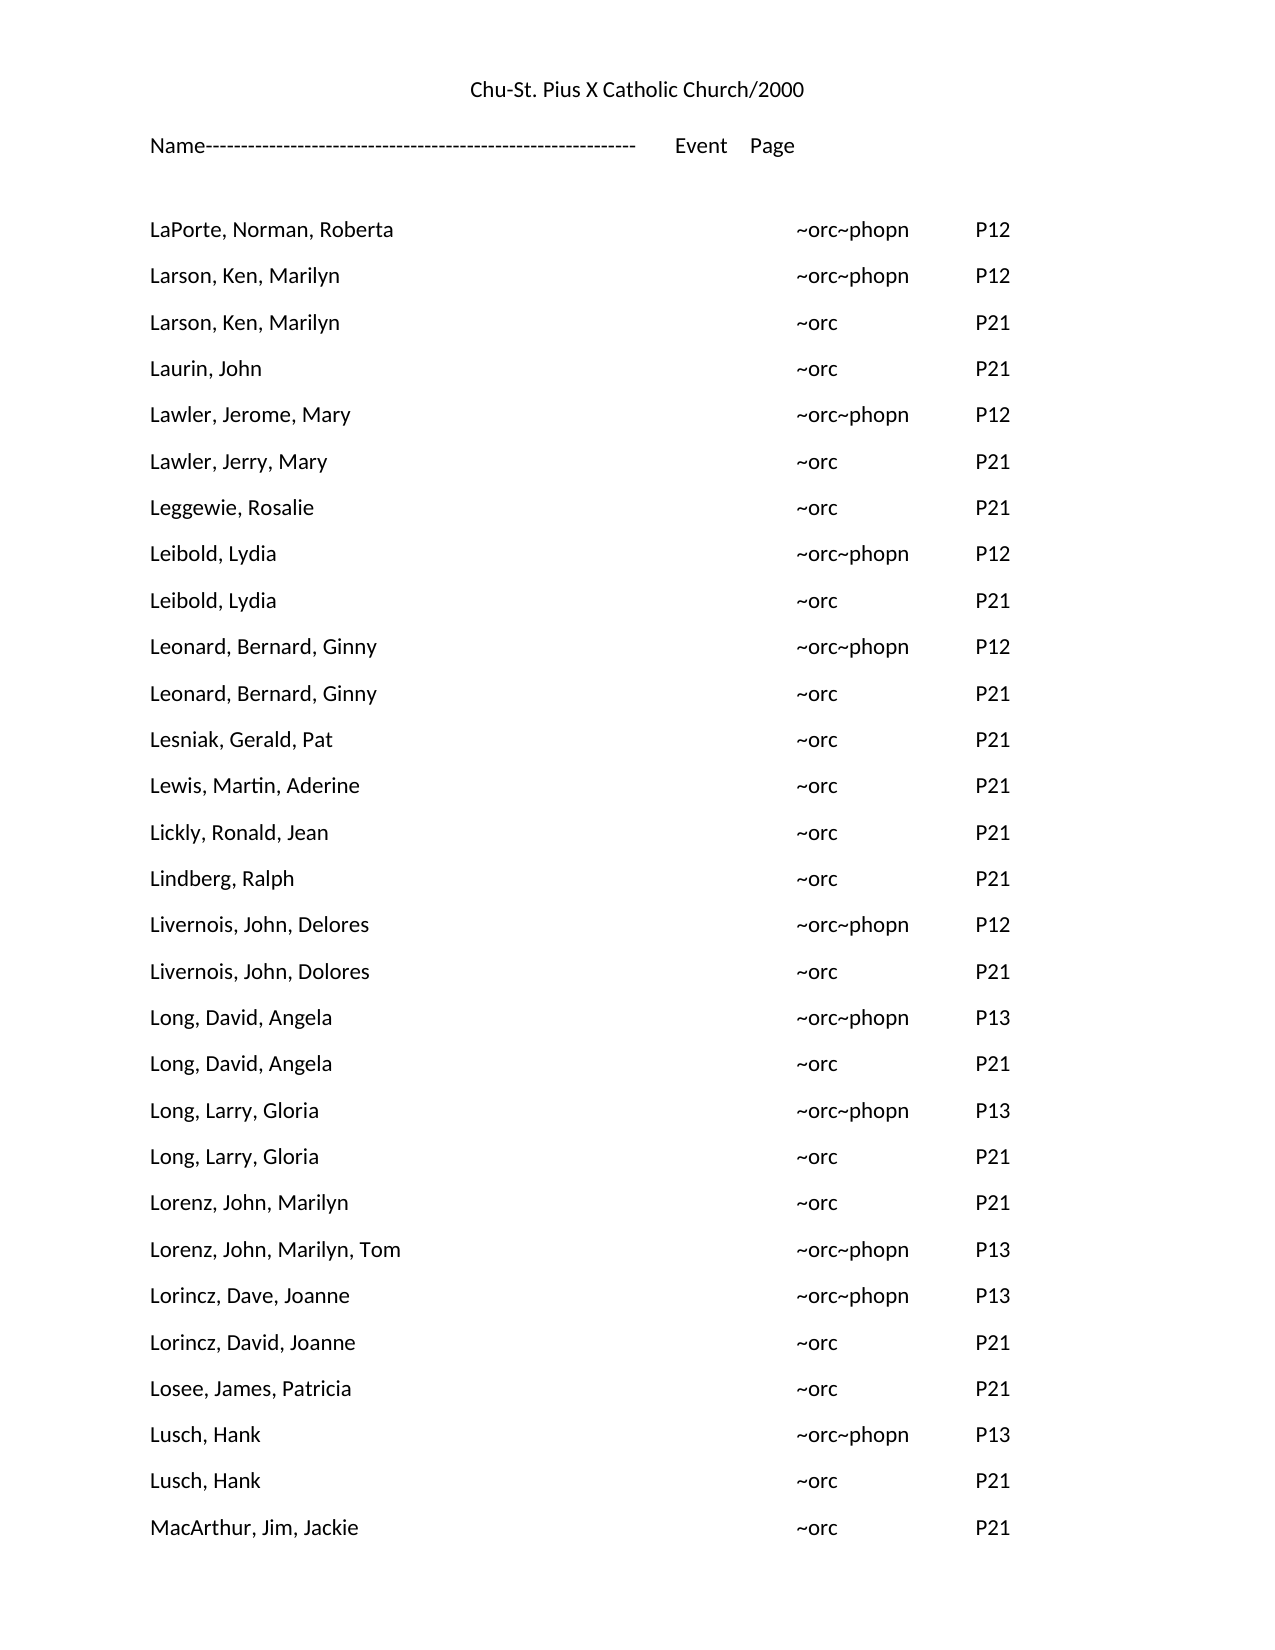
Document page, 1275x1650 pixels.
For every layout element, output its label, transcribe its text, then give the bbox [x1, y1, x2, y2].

text Lusch, Hank ~orc~phopn P13 [150, 1420, 1125, 1448]
text MacArthur, Jim, Jackie ~orc P21 [150, 1513, 1125, 1541]
text Lewis, Martin, Aderine ~orc P21 [150, 771, 1125, 799]
text Lickly, Ronald, Jean ~orc P21 [150, 818, 1125, 846]
text Lesniak, Gerald, Pat ~orc P21 [150, 725, 1125, 753]
text LaPorte, Norman, Roberta ~orc~phopn P12 [150, 215, 1125, 243]
text Lawler, Jerome, Mary ~orc~phopn P12 [150, 401, 1125, 428]
text Laurin, John ~orc P21 [150, 354, 1125, 382]
text Lorenz, John, Marilyn, Tom ~orc~phopn P13 [150, 1235, 1125, 1263]
text Lorincz, David, Joanne ~orc P21 [150, 1328, 1125, 1356]
text Losee, James, Patricia ~orc P21 [150, 1374, 1125, 1402]
text Larson, Ken, Marilyn ~orc~phopn P12 [150, 261, 1125, 289]
text Long, David, Angela ~orc~phopn P13 [150, 1003, 1125, 1031]
text Lindberg, Ralph ~orc P21 [150, 864, 1125, 892]
text Lusch, Hank ~orc P21 [150, 1467, 1125, 1495]
text Leonard, Bernard, Ginny ~orc~phopn P12 [150, 632, 1125, 660]
text Leggewie, Rosalie ~orc P21 [150, 493, 1125, 521]
text Lorincz, Dave, Joanne ~orc~phopn P13 [150, 1281, 1125, 1309]
text Lawler, Jerry, Mary ~orc P21 [150, 447, 1125, 475]
text Long, Larry, Gloria ~orc P21 [150, 1142, 1125, 1170]
text Lorenz, John, Marilyn ~orc P21 [150, 1188, 1125, 1217]
text Leonard, Bernard, Ginny ~orc P21 [150, 679, 1125, 707]
text Long, Larry, Gloria ~orc~phopn P13 [150, 1096, 1125, 1124]
text Leibold, Lydia ~orc~phopn P12 [150, 539, 1125, 568]
text Long, David, Angela ~orc P21 [150, 1049, 1125, 1077]
text Livernois, John, Dolores ~orc P21 [150, 957, 1125, 985]
text Larson, Ken, Marilyn ~orc P21 [150, 308, 1125, 336]
text Livernois, John, Delores ~orc~phopn P12 [150, 910, 1125, 938]
text Leibold, Lydia ~orc P21 [150, 586, 1125, 614]
